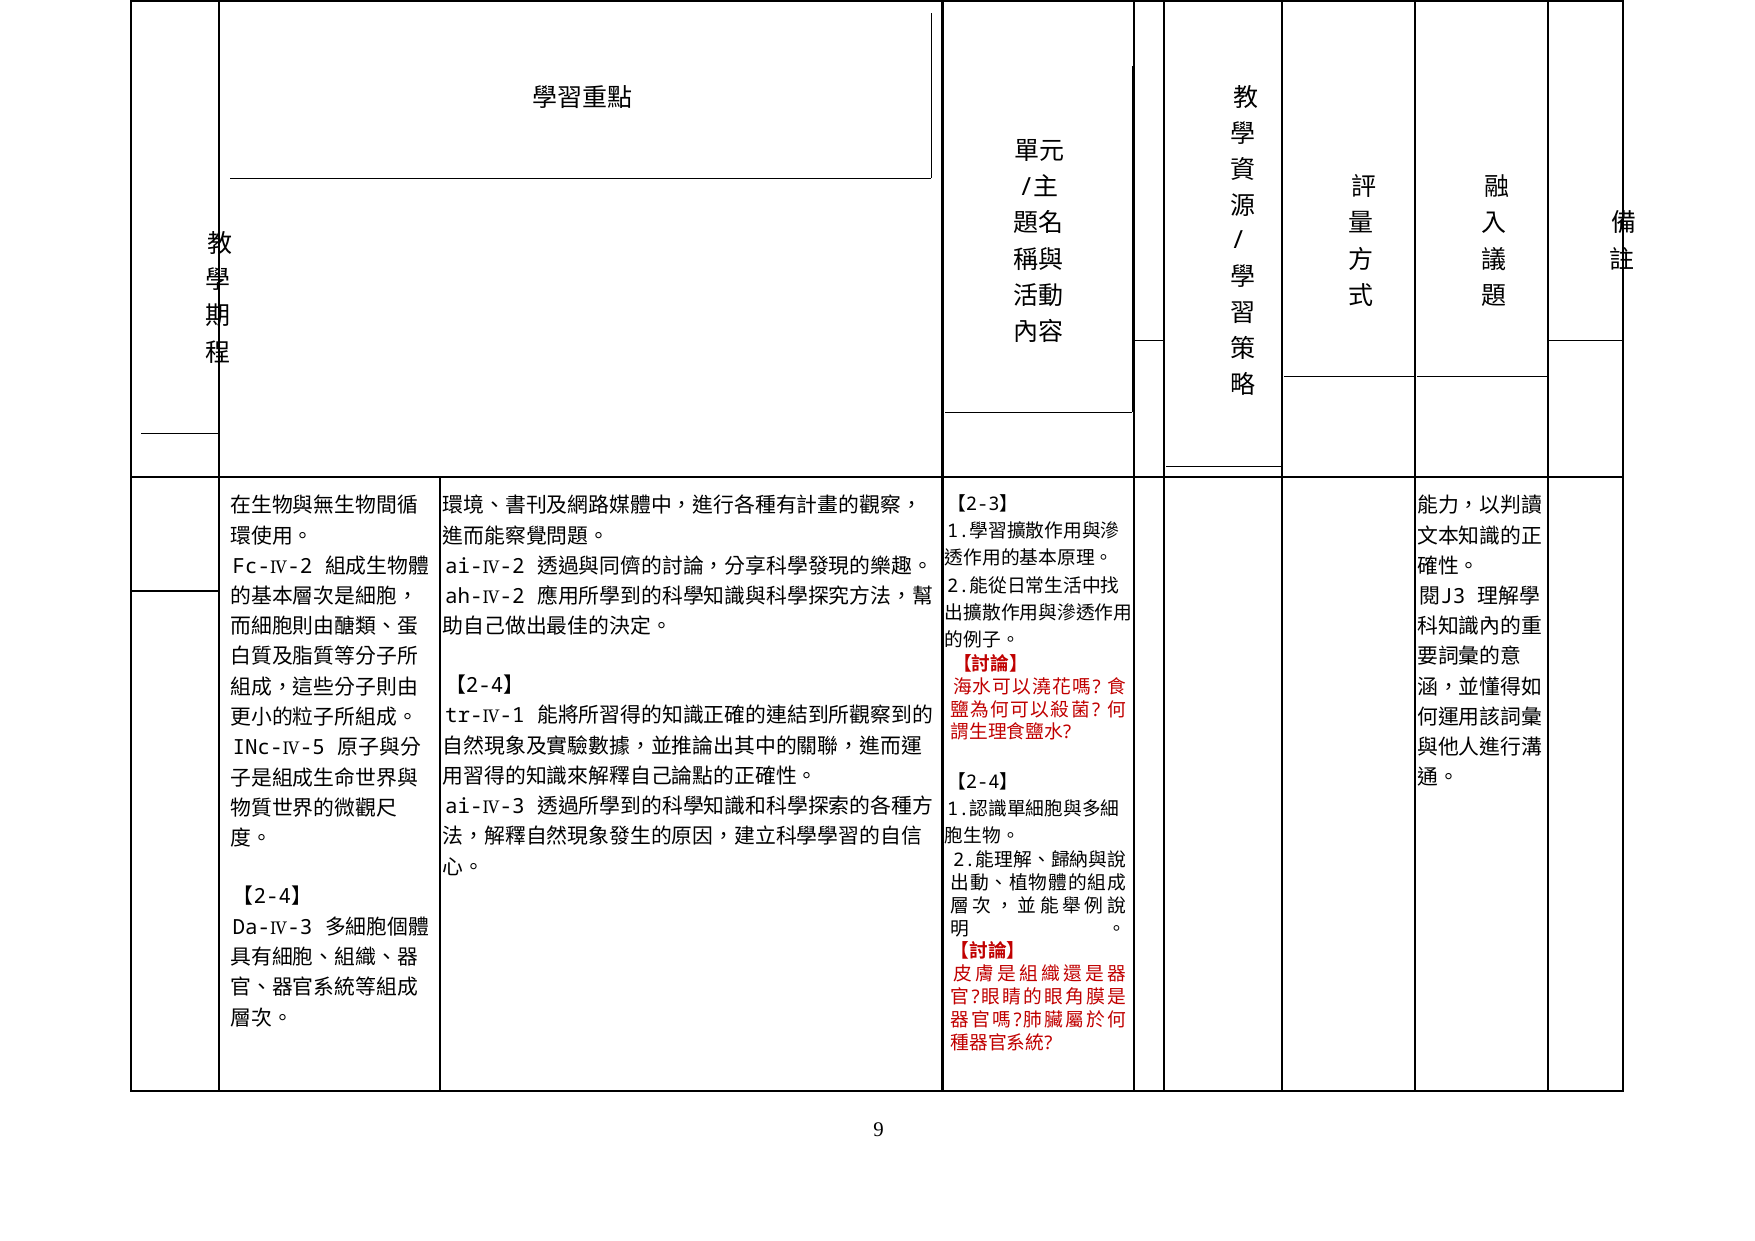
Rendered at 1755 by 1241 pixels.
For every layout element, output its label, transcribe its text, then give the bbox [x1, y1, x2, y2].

table_header 評量方式 [1283, 2, 1414, 476]
table_cell [1549, 478, 1622, 1090]
table_cell 環境、書刊及網路媒體中，進行各種有計畫的觀察，進而能察覺問題。 ai-Ⅳ-2 透過與同儕的討論，分享科學發現的樂趣。 ah-Ⅳ-2 應用所學到的科學知識與科學探究方法，幫助自己做出最佳的決定。 【2-4】 tr-Ⅳ-1 能將所習得的知識正確的連結到所觀察到的自然現象及實驗數據，並推論出其中的關聯，進而運用習得的知識來解釋自己論點的正確性。 ai-Ⅳ-3 透過所學到的科學知識和科學探索的各種方法，解釋自然現象發生的原因，建立科學學習的自信心。 [441, 478, 941, 1090]
table_cell 在生物與無生物間循環使用。 Fc-Ⅳ-2 組成生物體的基本層次是細胞，而細胞則由醣類、蛋白質及脂質等分子所組成，這些分子則由更小的粒子所組成。 INc-Ⅳ-5 原子與分子是組成生命世界與物質世界的微觀尺度。 【2-4】 Da-Ⅳ-3 多細胞個體具有細胞、組織、器官、器官系統等組成層次。 [220, 478, 439, 1090]
table_header 學習重點 [220, 2, 941, 476]
table_cell 【2-3】 1.學習擴散作用與滲透作用的基本原理。 2.能從日常生活中找出擴散作用與滲透作用的例子。 【討論】 海水可以澆花嗎? 食鹽為何可以殺菌? 何謂生理食鹽水? 【2-4】 1.認識單細胞與多細胞生物。 2.能理解、歸納與說出動、植物體的組成層次，並能舉例說明。 【討論】 皮膚是組織還是器官?眼睛的眼角膜是器官嗎?肺臟屬於何種器官系統? [944, 478, 1133, 1090]
table_header 教學資源/學習策略 [1165, 2, 1281, 476]
table_header 備註 [1549, 341, 1622, 476]
table_cell 能力，以判讀文本知識的正確性。 閱J3 理解學科知識內的重要詞彙的意涵，並懂得如何運用該詞彙與他人進行溝通。 [1416, 478, 1547, 1090]
table_cell [1283, 478, 1414, 1090]
table_cell [1135, 478, 1163, 1090]
table_header 節數 [1135, 2, 1163, 340]
table_header 單元/主題名稱與活動內容 [944, 2, 1133, 476]
table_header 備註 [1549, 2, 1622, 340]
table_header 教學期程 [132, 2, 218, 476]
table_header 節數 [1135, 341, 1163, 476]
table_header 融入議題 [1416, 2, 1547, 476]
table_cell [132, 592, 218, 1090]
table_cell [132, 478, 218, 590]
table_cell [1165, 478, 1281, 1090]
